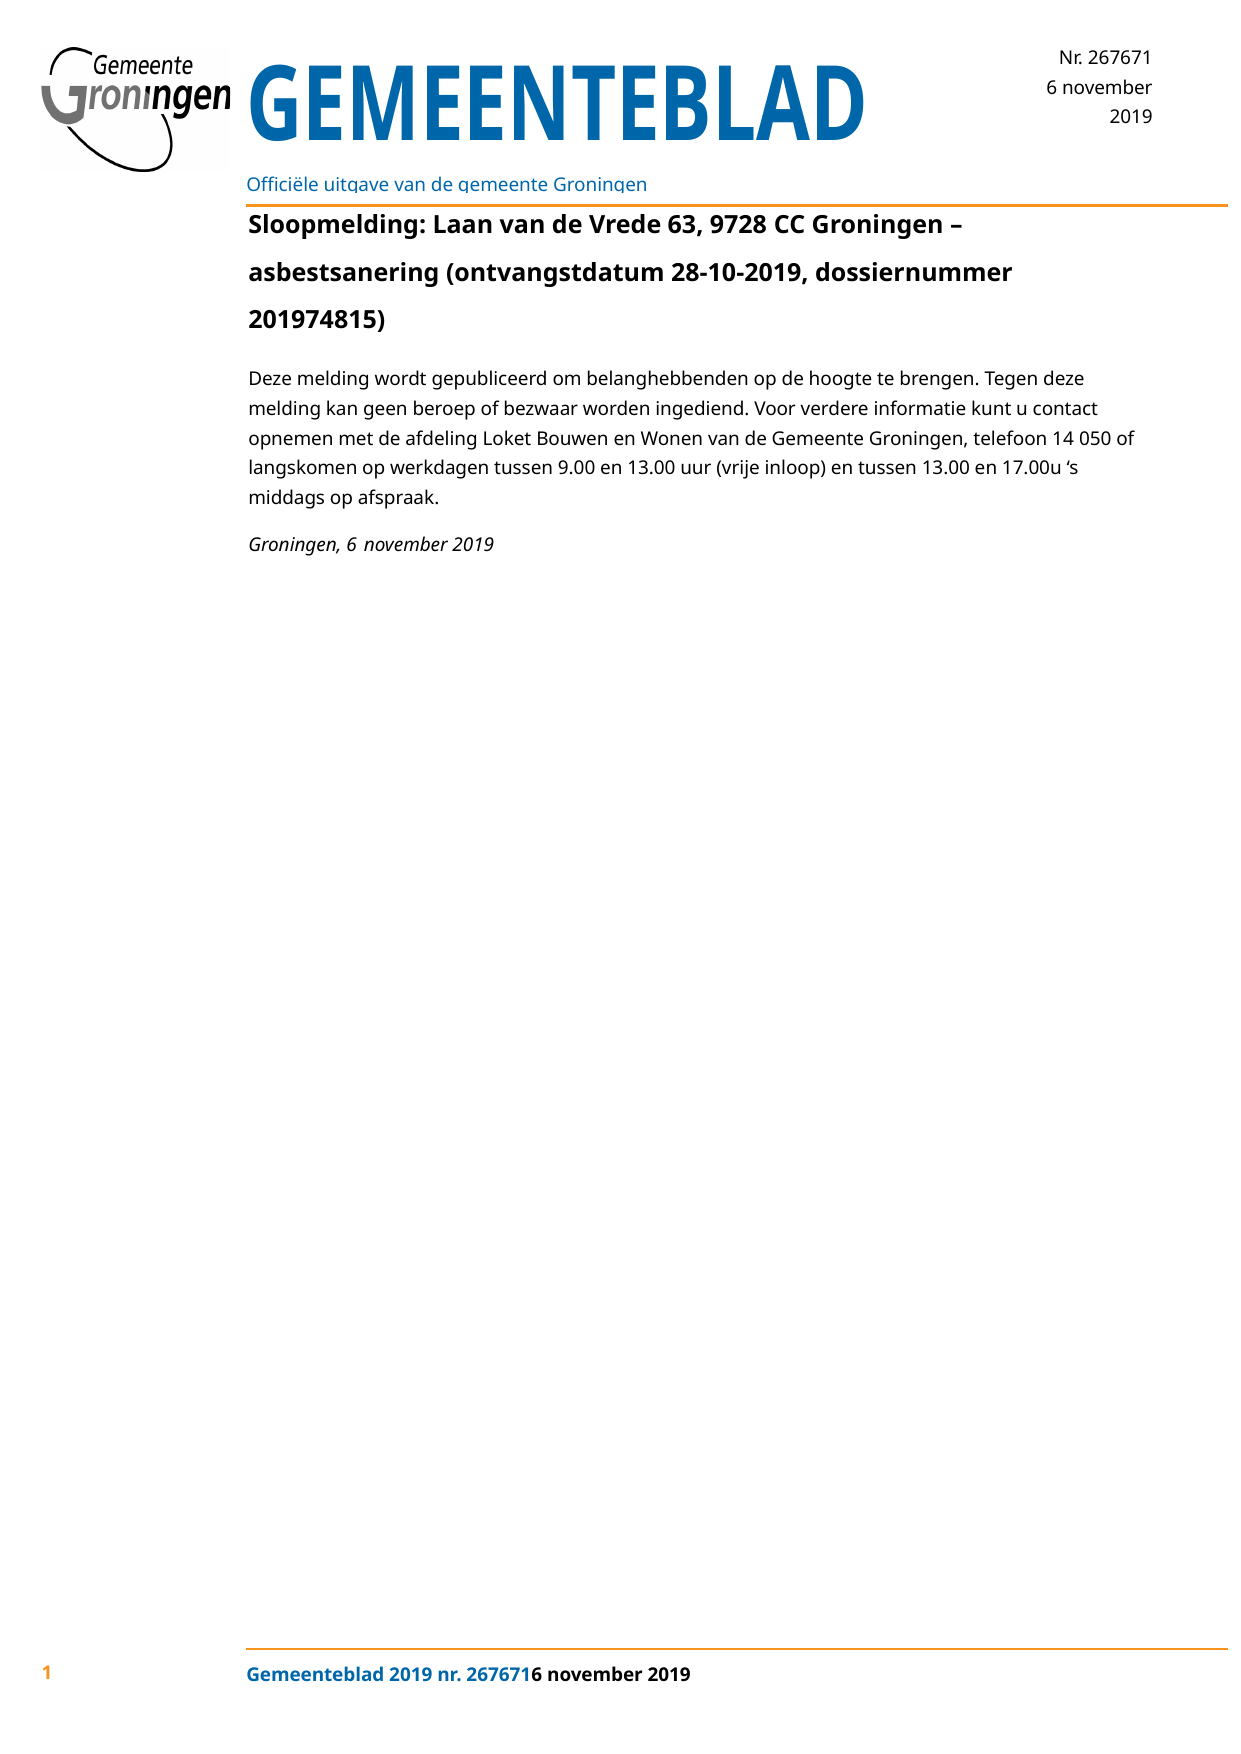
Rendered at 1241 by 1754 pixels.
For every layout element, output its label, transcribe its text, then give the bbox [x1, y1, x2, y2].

text Sloopmelding: Laan van de Vrede 63, 9728 CC Groningen – asbestsanering (ontvangstdatum 28-10-2019, dossiernummer 201974815) [248, 207, 1152, 336]
text Deze melding wordt gepubliceerd om belanghebbenden op de hoogte te brengen. Tegen deze melding kan geen beroep of bezwaar worden ingediend. Voor verdere informatie kunt u contact opnemen met de afdeling Loket Bouwen en Wonen van de Gemeente Groningen, telefoon 14 050 of langskomen op werkdagen tussen 9.00 en 13.00 uur (vrije inloop) en tussen 13.00 en 17.00u ‘s middags op afspraak. [248, 366, 1152, 509]
picture [41, 47, 231, 172]
text Groningen, 6 november 2019 [248, 532, 1152, 557]
